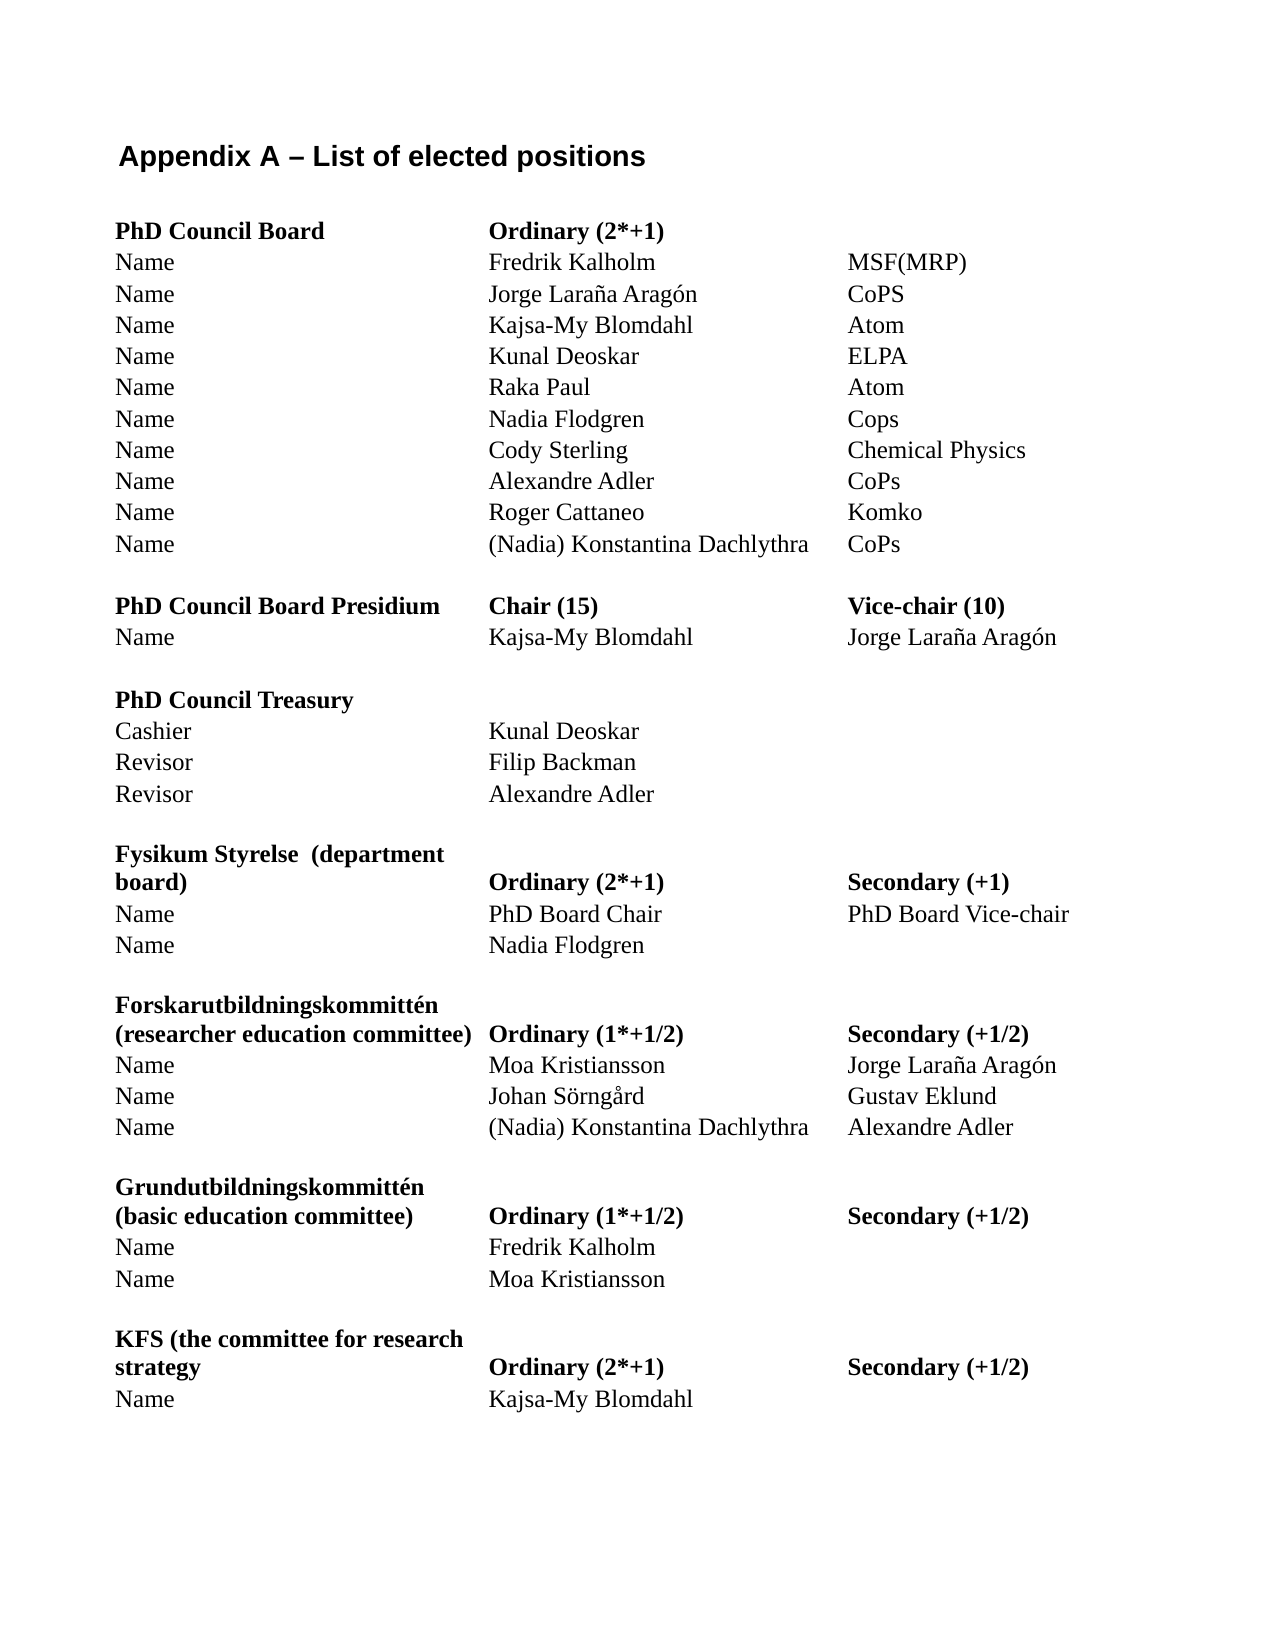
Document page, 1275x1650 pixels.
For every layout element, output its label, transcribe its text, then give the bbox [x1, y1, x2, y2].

table_cell [844, 1261, 1198, 1292]
table_cell Komko [844, 495, 1198, 526]
table_cell Secondary (+1) [844, 839, 1198, 896]
table_header Ordinary (2*+1) [485, 214, 844, 245]
table_cell Ordinary (1*+1/2) [485, 990, 844, 1047]
table_cell Cashier [112, 714, 485, 745]
table_cell ELPA [844, 339, 1198, 370]
table_cell [112, 808, 485, 839]
table_cell Name [112, 1230, 485, 1261]
table_cell [844, 1230, 1198, 1261]
table_cell Chair (15) [485, 589, 844, 620]
table_cell [844, 808, 1198, 839]
table_cell Name [112, 1079, 485, 1110]
table_cell [485, 1475, 844, 1506]
table_cell [112, 558, 485, 589]
table_cell Ordinary (2*+1) [485, 1324, 844, 1381]
table_cell [844, 558, 1198, 589]
table_cell [485, 1413, 844, 1444]
table_cell [485, 1293, 844, 1324]
table_cell PhD Council Board Presidium [112, 589, 485, 620]
table_cell Johan Sörngård [485, 1079, 844, 1110]
table_cell Kajsa-My Blomdahl [485, 1381, 844, 1412]
table_cell PhD Board Chair [485, 896, 844, 927]
table_cell Jorge Laraña Aragón [844, 1048, 1198, 1079]
table_cell CoPs [844, 464, 1198, 495]
table_cell Name [112, 1110, 485, 1141]
table_cell Revisor [112, 745, 485, 776]
table_cell Nadia Flodgren [485, 401, 844, 432]
table_cell [112, 1413, 485, 1444]
subtitle Appendix A – List of elected positions [118, 139, 1157, 172]
table_cell Name [112, 928, 485, 959]
table_cell Kajsa-My Blomdahl [485, 620, 844, 651]
table_cell [112, 1141, 485, 1172]
table_cell [485, 651, 844, 682]
table_cell Moa Kristiansson [485, 1261, 844, 1292]
table_cell [844, 959, 1198, 990]
table_cell Secondary (+1/2) [844, 990, 1198, 1047]
table_cell CoPs [844, 526, 1198, 557]
table_cell Nadia Flodgren [485, 928, 844, 959]
table_cell Chemical Physics [844, 433, 1198, 464]
table_cell Jorge Laraña Aragón [844, 620, 1198, 651]
table_cell Name [112, 308, 485, 339]
table_cell Name [112, 401, 485, 432]
table_cell [112, 1293, 485, 1324]
table_cell [485, 558, 844, 589]
table_cell [485, 683, 844, 714]
table_cell [485, 1141, 844, 1172]
table_cell [112, 959, 485, 990]
table_cell Name [112, 495, 485, 526]
table_cell [844, 1293, 1198, 1324]
table_cell Atom [844, 308, 1198, 339]
table_cell Cops [844, 401, 1198, 432]
table_cell Name [112, 245, 485, 276]
table_cell [844, 1444, 1198, 1475]
table_cell Ordinary (1*+1/2) [485, 1173, 844, 1230]
table_cell Alexandre Adler [485, 464, 844, 495]
table_cell MSF(MRP) [844, 245, 1198, 276]
table_cell Secondary (+1/2) [844, 1324, 1198, 1381]
table_cell [112, 1475, 485, 1506]
table_cell [112, 651, 485, 682]
table_cell [844, 745, 1198, 776]
table_cell Name [112, 1048, 485, 1079]
table_cell Secondary (+1/2) [844, 1173, 1198, 1230]
table_cell Alexandre Adler [844, 1110, 1198, 1141]
table_cell Fredrik Kalholm [485, 1230, 844, 1261]
table_cell [485, 959, 844, 990]
table_cell Grundutbildningskommittén (basic education committee) [112, 1173, 485, 1230]
table_cell [485, 1444, 844, 1475]
table_cell [844, 928, 1198, 959]
table_cell [844, 651, 1198, 682]
table_cell PhD Board Vice-chair [844, 896, 1198, 927]
table_cell Kunal Deoskar [485, 714, 844, 745]
table_cell Name [112, 1381, 485, 1412]
table_cell Name [112, 620, 485, 651]
table_cell Fredrik Kalholm [485, 245, 844, 276]
table_cell Name [112, 370, 485, 401]
table_cell PhD Council Treasury [112, 683, 485, 714]
table_cell Name [112, 1261, 485, 1292]
table_cell Fysikum Styrelse (department board) [112, 839, 485, 896]
table_cell [844, 1475, 1198, 1506]
table_cell [844, 1381, 1198, 1412]
table_cell Revisor [112, 776, 485, 807]
table_cell [844, 1141, 1198, 1172]
table_header PhD Council Board [112, 214, 485, 245]
table_cell Atom [844, 370, 1198, 401]
table_cell Name [112, 526, 485, 557]
table_cell Raka Paul [485, 370, 844, 401]
table_cell Moa Kristiansson [485, 1048, 844, 1079]
table_cell Vice-chair (10) [844, 589, 1198, 620]
table_cell Filip Backman [485, 745, 844, 776]
table_cell [485, 808, 844, 839]
table_cell Name [112, 433, 485, 464]
table_cell Name [112, 896, 485, 927]
table_cell (Nadia) Konstantina Dachlythra [485, 1110, 844, 1141]
table_cell Jorge Laraña Aragón [485, 276, 844, 307]
table_cell Name [112, 339, 485, 370]
table_cell [844, 714, 1198, 745]
table_cell [112, 1444, 485, 1475]
table_cell [844, 1413, 1198, 1444]
table_cell Kajsa-My Blomdahl [485, 308, 844, 339]
table_cell Alexandre Adler [485, 776, 844, 807]
table_cell Roger Cattaneo [485, 495, 844, 526]
table_header [844, 214, 1198, 245]
table_cell [844, 683, 1198, 714]
table_cell (Nadia) Konstantina Dachlythra [485, 526, 844, 557]
table_cell [844, 776, 1198, 807]
table_cell Name [112, 464, 485, 495]
table_cell Forskarutbildningskommittén (researcher education committee) [112, 990, 485, 1047]
table_cell KFS (the committee for research strategy [112, 1324, 485, 1381]
table_cell Gustav Eklund [844, 1079, 1198, 1110]
table_cell Cody Sterling [485, 433, 844, 464]
table_cell Kunal Deoskar [485, 339, 844, 370]
table_cell Ordinary (2*+1) [485, 839, 844, 896]
table_cell Name [112, 276, 485, 307]
table_cell CoPS [844, 276, 1198, 307]
